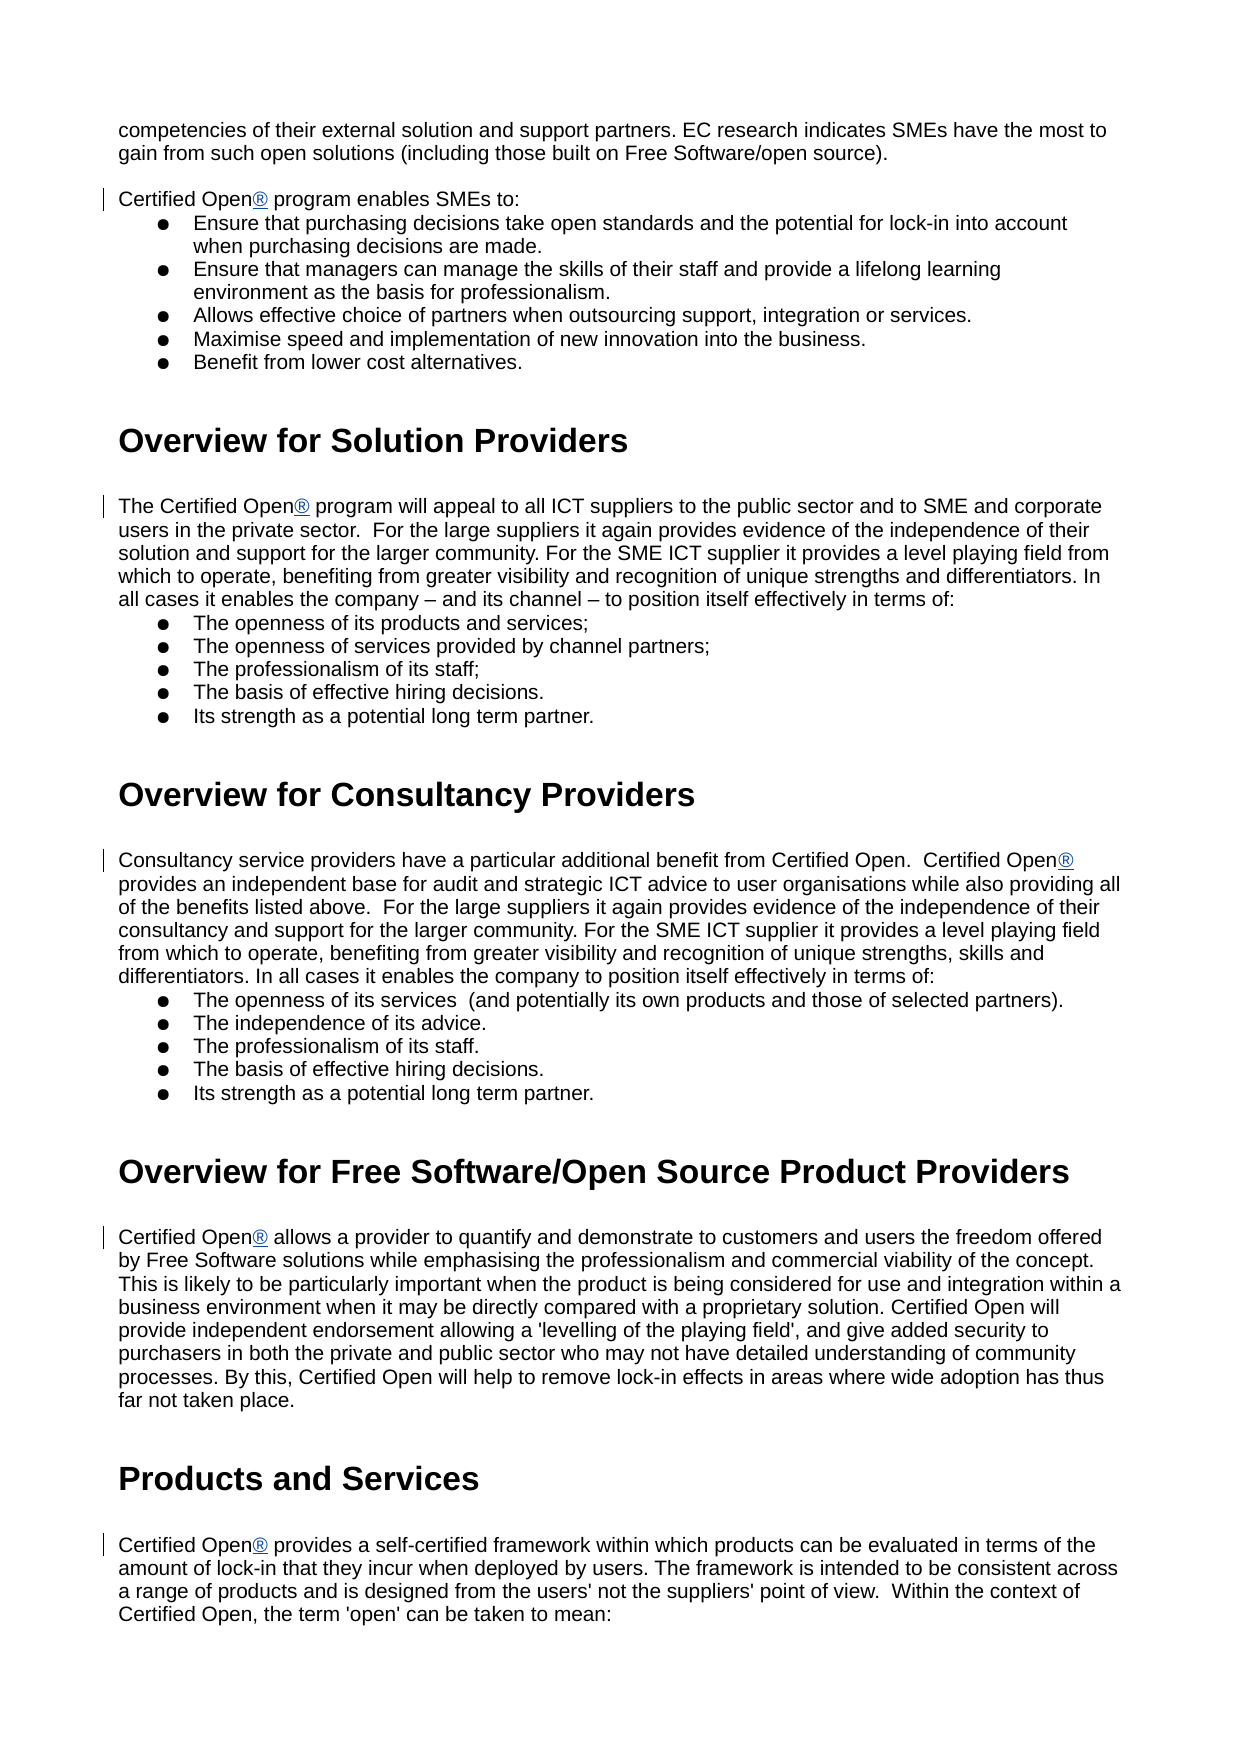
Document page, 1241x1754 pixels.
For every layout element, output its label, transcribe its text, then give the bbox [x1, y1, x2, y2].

list The professionalism of its staff. [156, 1035, 1122, 1058]
text Certified Open® provides a self-certified framework within which products can be evaluated in terms of the amount of lock-in that they incur when deployed by users. The framework is intended to be consistent across a range of products and is designed from the users' not the suppliers' point of view. Within the context of Certified Open, the term 'open' can be taken to mean: [118, 1533, 1122, 1626]
text Certified Open® program enables SMEs to: [118, 188, 1122, 211]
list Ensure that purchasing decisions take open standards and the potential for lock-in into account when purchasing decisions are made. [156, 211, 1122, 257]
list The openness of its products and services; [156, 611, 1122, 634]
subtitle Overview for Solution Providers [118, 422, 1122, 459]
list Benefit from lower cost alternatives. [156, 350, 1122, 374]
list The professionalism of its staff; [156, 658, 1122, 681]
list Ensure that managers can manage the skills of their staff and provide a lifelong learning environment as the basis for professionalism. [156, 257, 1122, 304]
list The independence of its advice. [156, 1011, 1122, 1035]
list Its strength as a potential long term partner. [156, 1081, 1122, 1104]
list The openness of its services (and potentially its own products and those of selected partners). [156, 988, 1122, 1011]
text The Certified Open® program will appeal to all ICT suppliers to the public sector and to SME and corporate users in the private sector. For the large suppliers it again provides evidence of the independence of their solution and support for the larger community. For the SME ICT supplier it provides a level playing field from which to operate, benefiting from greater visibility and recognition of unique strengths and differentiators. In all cases it enables the company – and its channel – to position itself effectively in terms of: [118, 495, 1122, 611]
subtitle Products and Services [118, 1460, 1122, 1497]
list The basis of effective hiring decisions. [156, 1058, 1122, 1081]
text Certified Open® allows a provider to quantify and demonstrate to customers and users the freedom offered by Free Software solutions while emphasising the professionalism and commercial viability of the concept. This is likely to be particularly important when the product is being considered for use and integration within a business environment when it may be directly compared with a proprietary solution. Certified Open will provide independent endorsement allowing a 'levelling of the playing field', and give added security to purchasers in both the private and public sector who may not have detailed understanding of community processes. By this, Certified Open will help to remove lock-in effects in areas where wide adoption has thus far not taken place. [118, 1226, 1122, 1412]
text competencies of their external solution and support partners. EC research indicates SMEs have the most to gain from such open solutions (including those built on Free Software/open source). [118, 118, 1122, 164]
subtitle Overview for Free Software/Open Source Product Providers [118, 1153, 1122, 1190]
list The openness of services provided by channel partners; [156, 634, 1122, 658]
text Consultancy service providers have a particular additional benefit from Certified Open. Certified Open® provides an independent base for audit and strategic ICT advice to user organisations while also providing all of the benefits listed above. For the large suppliers it again provides evidence of the independence of their consultancy and support for the larger community. For the SME ICT supplier it provides a level playing field from which to operate, benefiting from greater visibility and recognition of unique strengths, skills and differentiators. In all cases it enables the company to position itself effectively in terms of: [118, 849, 1122, 988]
list Its strength as a potential long term partner. [156, 704, 1122, 727]
list The basis of effective hiring decisions. [156, 681, 1122, 704]
list Maximise speed and implementation of new innovation into the business. [156, 327, 1122, 350]
subtitle Overview for Consultancy Providers [118, 776, 1122, 813]
list Allows effective choice of partners when outsourcing support, integration or services. [156, 304, 1122, 327]
